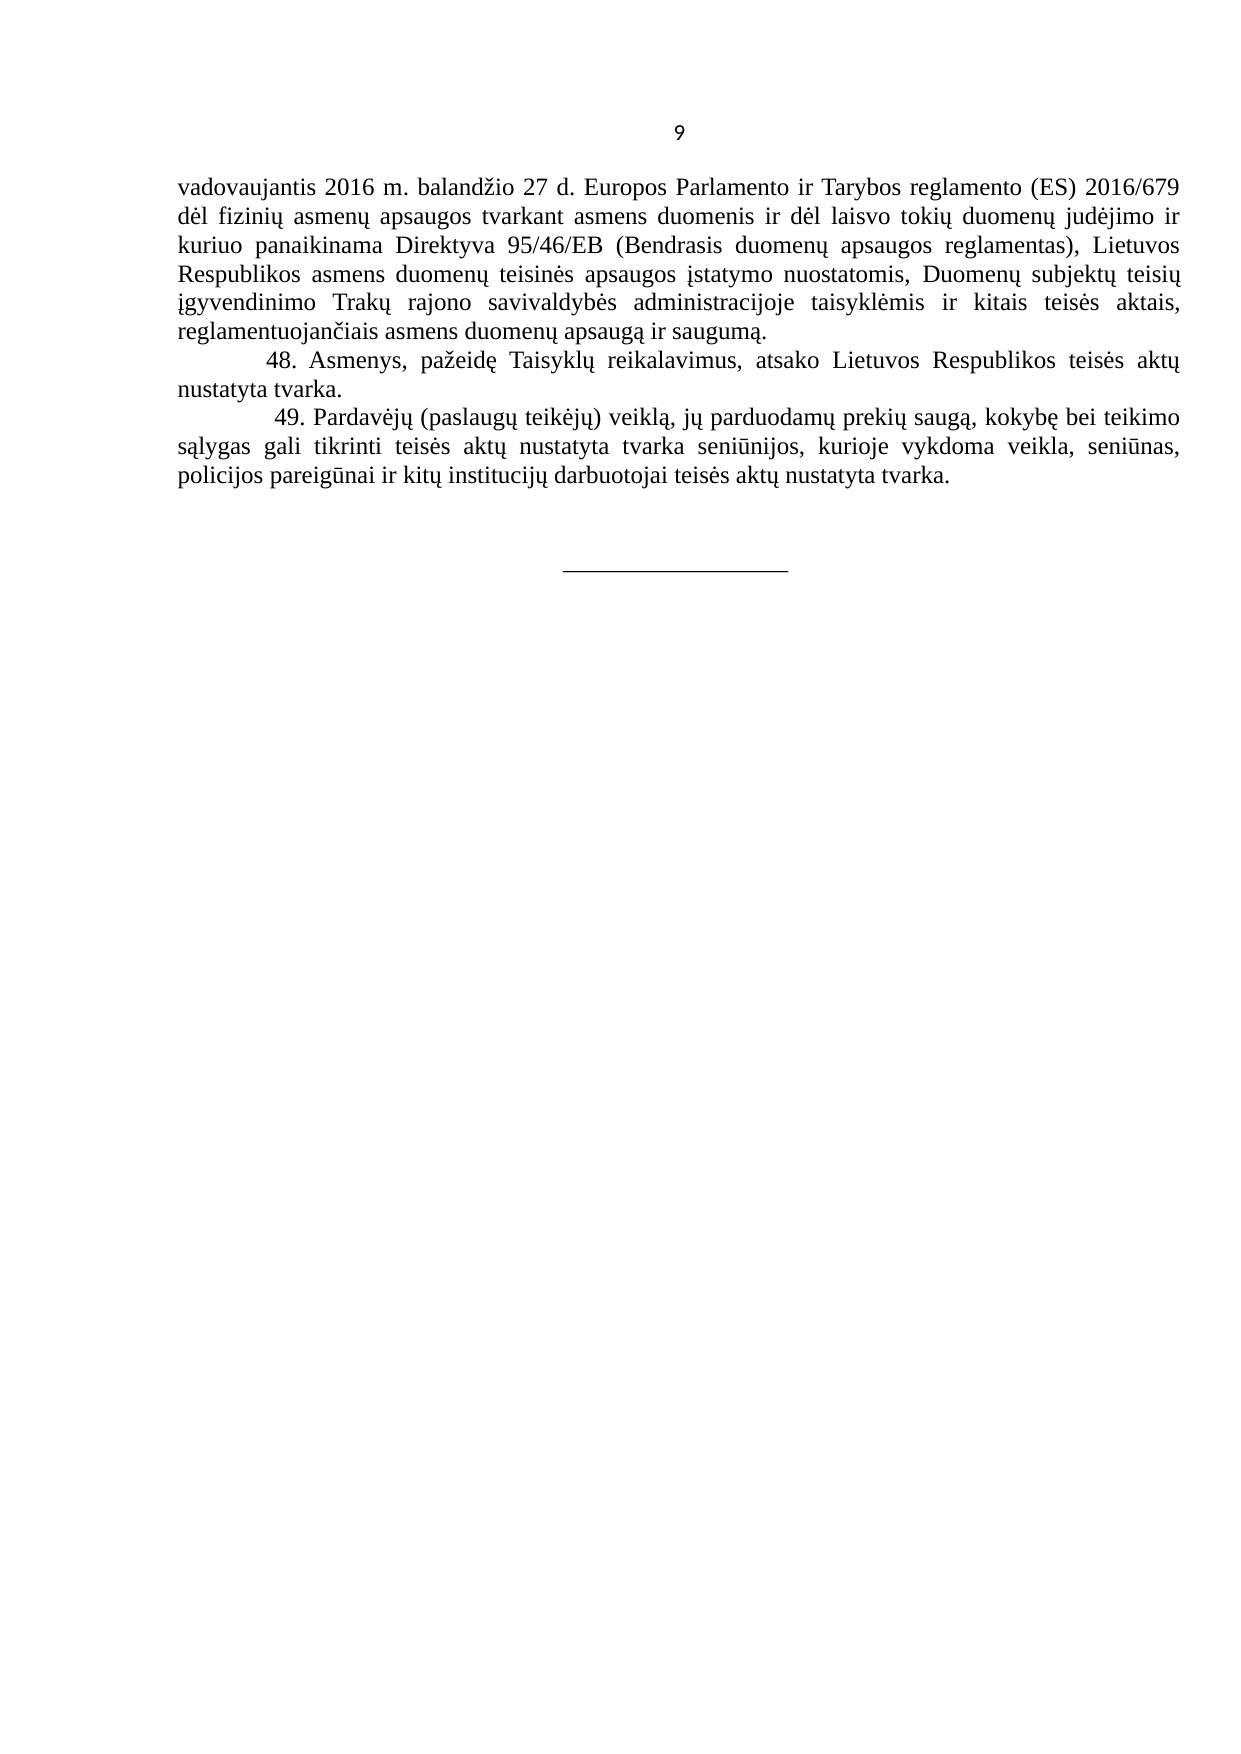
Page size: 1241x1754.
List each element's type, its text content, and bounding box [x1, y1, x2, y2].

text 48. Asmenys, pažeidę Taisyklų reikalavimus, atsako Lietuvos Respublikos teisės aktų nustatyta tvarka. [177, 345, 1181, 402]
text vadovaujantis 2016 m. balandžio 27 d. Europos Parlamento ir Tarybos reglamento (ES) 2016/679 dėl fizinių asmenų apsaugos tvarkant asmens duomenis ir dėl laisvo tokių duomenų judėjimo ir kuriuo panaikinama Direktyva 95/46/EB (Bendrasis duomenų apsaugos reglamentas), Lietuvos Respublikos asmens duomenų teisinės apsaugos įstatymo nuostatomis, Duomenų subjektų teisių įgyvendinimo Trakų rajono savivaldybės administracijoje taisyklėmis ir kitais teisės aktais, reglamentuojančiais asmens duomenų apsaugą ir saugumą. [177, 172, 1181, 345]
text __________________ [177, 546, 1181, 575]
text 49. Pardavėjų (paslaugų teikėjų) veiklą, jų parduodamų prekių saugą, kokybę bei teikimo sąlygas gali tikrinti teisės aktų nustatyta tvarka seniūnijos, kurioje vykdoma veikla, seniūnas, policijos pareigūnai ir kitų institucijų darbuotojai teisės aktų nustatyta tvarka. [177, 402, 1181, 489]
